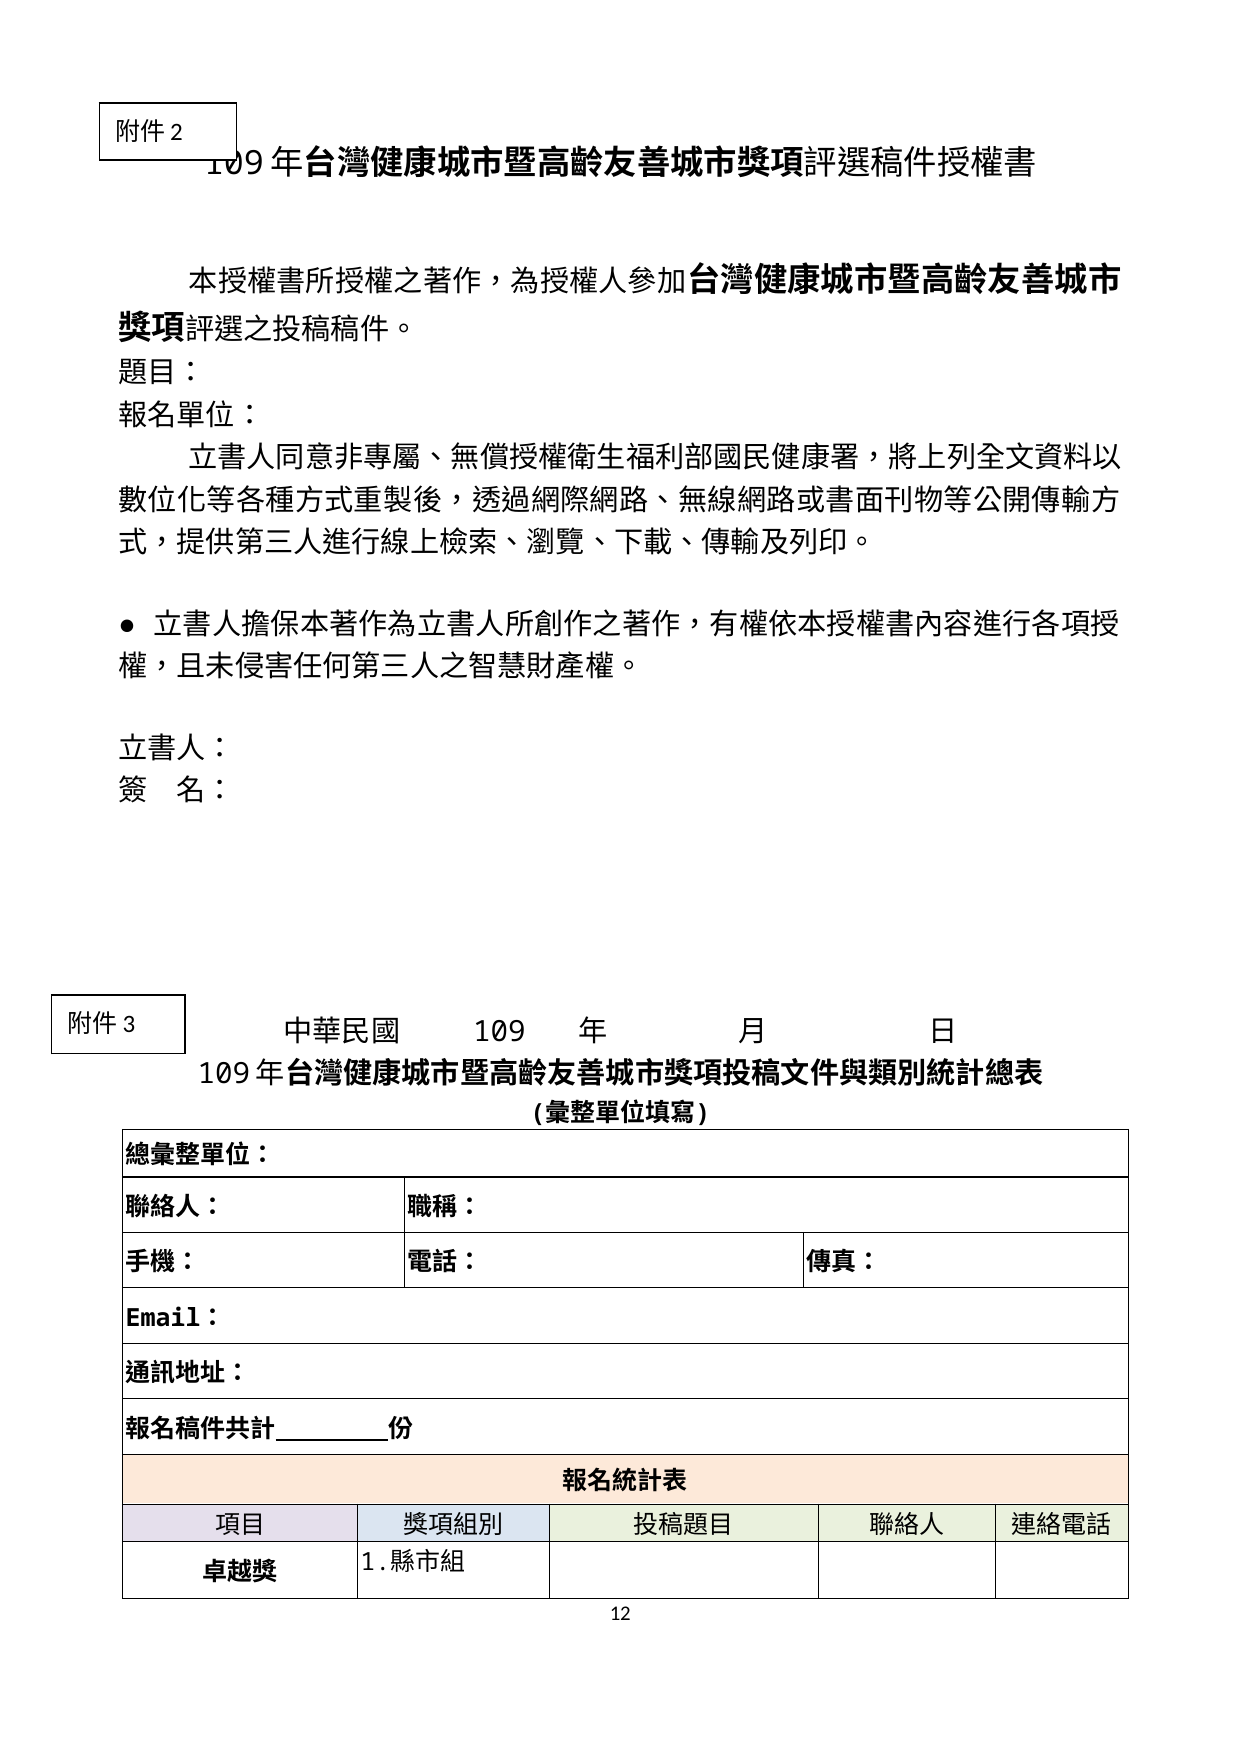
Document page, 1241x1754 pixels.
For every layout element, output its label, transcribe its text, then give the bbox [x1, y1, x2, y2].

text 立書人同意非專屬、無償授權衛生福利部國民健康署，將上列全文資料以數位化等各種方式重製後，透過網際網路、無線網路或書面刊物等公開傳輸方式，提供第三人進行線上檢索、瀏覽、下載、傳輸及列印。 [118, 434, 1122, 561]
table_cell 傳真： [804, 1233, 1128, 1287]
text [52, 996, 184, 1053]
table_cell [819, 1542, 995, 1597]
table_cell [550, 1542, 818, 1597]
text (彙整單位填寫) [118, 1092, 1122, 1129]
table_cell 電話： [405, 1233, 803, 1287]
text 立書人： [118, 725, 1122, 767]
table_cell 手機： [123, 1233, 404, 1287]
text ● 立書人擔保本著作為立書人所創作之著作，有權依本授權書內容進行各項授權，且未侵害任何第三人之智慧財產權。 [118, 600, 1122, 685]
table_cell 聯絡人： [123, 1178, 404, 1232]
table_cell 連絡電話 [996, 1505, 1128, 1541]
text 報名單位： [118, 391, 1122, 434]
table_cell 職稱： [405, 1178, 1128, 1232]
text 中華民國 109 年 月 日 [186, 1008, 1122, 1050]
table_cell 1.縣市組 [358, 1542, 549, 1597]
text 附件3 [67, 1003, 169, 1039]
table_cell 投稿題目 [550, 1505, 818, 1541]
text 簽 名： [118, 767, 1122, 809]
text 109年台灣健康城市暨高齡友善城市獎項評選稿件授權書 [118, 136, 1122, 184]
table_header 總彙整單位： [123, 1130, 1128, 1176]
table_cell 卓越獎 [123, 1542, 357, 1597]
table_cell 報名稿件共計 份 [123, 1399, 1128, 1453]
text 本授權書所授權之著作，為授權人參加台灣健康城市暨高齡友善城市獎項評選之投稿稿件。 [118, 253, 1122, 349]
table_cell 項目 [123, 1505, 357, 1541]
table_cell 通訊地址： [123, 1344, 1128, 1398]
table_cell [996, 1542, 1128, 1597]
text 109年台灣健康城市暨高齡友善城市獎項投稿文件與類別統計總表 [118, 1050, 1122, 1092]
text 題目： [118, 349, 1122, 391]
table_cell 報名統計表 [123, 1455, 1128, 1503]
text 附件2 [115, 111, 221, 147]
table_cell 獎項組別 [358, 1505, 549, 1541]
table_cell Email： [123, 1288, 1128, 1343]
table_cell 聯絡人 [819, 1505, 995, 1541]
